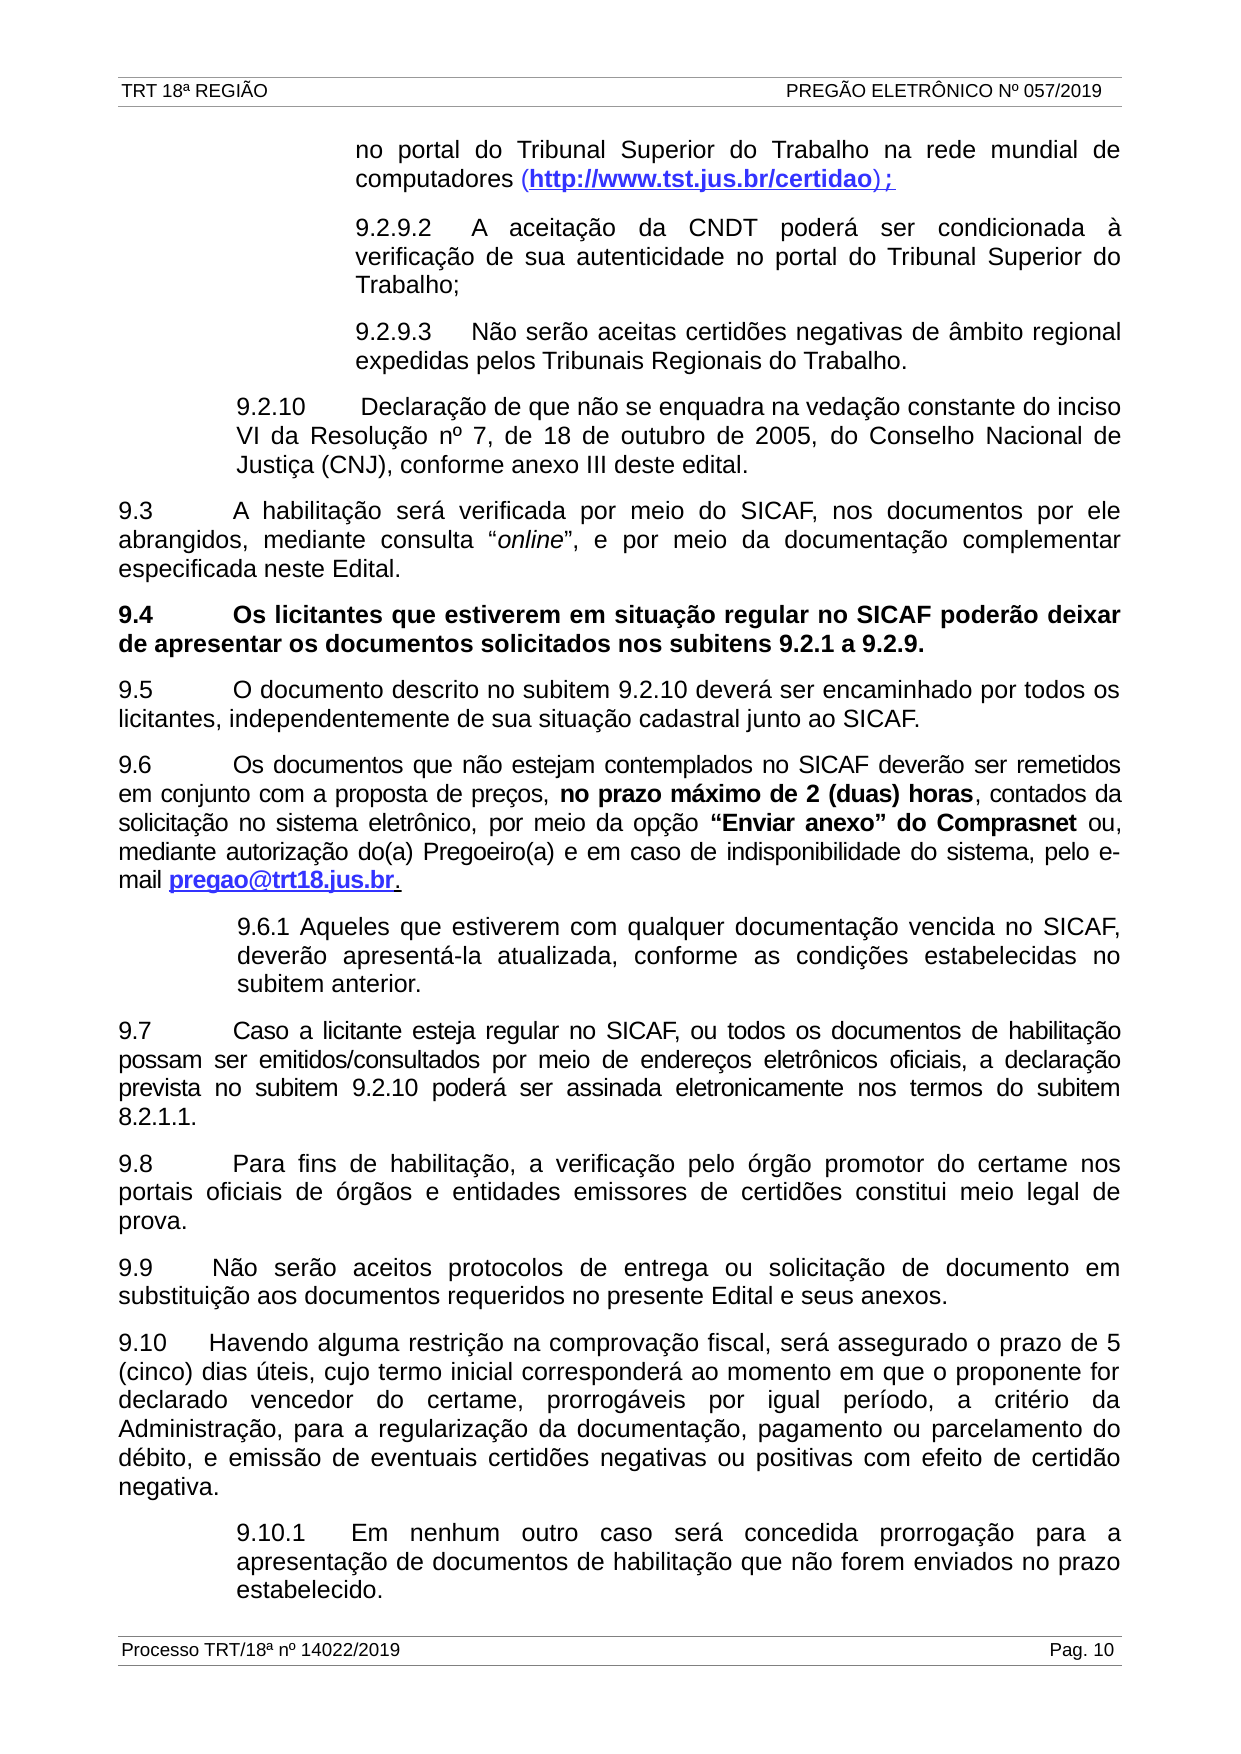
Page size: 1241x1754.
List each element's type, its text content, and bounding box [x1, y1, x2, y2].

text 9.2.9.2 A aceitação da CNDT poderá ser condicionada à verificação de sua autenticidade no portal do Tribunal Superior do Trabalho; [355, 213, 1122, 299]
text 9.4 Os licitantes que estiverem em situação regular no SICAF poderão deixar de apresentar os documentos solicitados nos subitens 9.2.1 a 9.2.9. [118, 600, 1122, 657]
text 9.5 O documento descrito no subitem 9.2.10 deverá ser encaminhado por todos os licitantes, independentemente de sua situação cadastral junto ao SICAF. [118, 675, 1122, 733]
text 9.9 Não serão aceitos protocolos de entrega ou solicitação de documento em substituição aos documentos requeridos no presente Edital e seus anexos. [118, 1252, 1122, 1310]
text 9.6 Os documentos que não estejam contemplados no SICAF deverão ser remetidos em conjunto com a proposta de preços, no prazo máximo de 2 (duas) horas, contados da solicitação no sistema eletrônico, por meio da opção “Enviar anexo” do Comprasnet ou, mediante autorização do(a) Pregoeiro(a) e em caso de indisponibilidade do sistema, pelo e-mail pregao@trt18.jus.br. [118, 750, 1122, 894]
text 9.10.1 Em nenhum outro caso será concedida prorrogação para a apresentação de documentos de habilitação que não forem enviados no prazo estabelecido. [236, 1518, 1122, 1604]
text 9.2.10 Declaração de que não se enquadra na vedação constante do inciso VI da Resolução nº 7, de 18 de outubro de 2005, do Conselho Nacional de Justiça (CNJ), conforme anexo III deste edital. [236, 392, 1122, 478]
text 9.7 Caso a licitante esteja regular no SICAF, ou todos os documentos de habilitação possam ser emitidos/consultados por meio de endereços eletrônicos oficiais, a declaração prevista no subitem 9.2.10 poderá ser assinada eletronicamente nos termos do subitem 8.2.1.1. [118, 1016, 1122, 1131]
text no portal do Tribunal Superior do Trabalho na rede mundial de computadores (http://www.tst.jus.br/certidao); [355, 136, 1122, 195]
text 9.2.9.3 Não serão aceitas certidões negativas de âmbito regional expedidas pelos Tribunais Regionais do Trabalho. [355, 317, 1122, 374]
text 9.6.1 Aqueles que estiverem com qualquer documentação vencida no SICAF, deverão apresentá-la atualizada, conforme as condições estabelecidas no subitem anterior. [237, 912, 1122, 998]
text 9.10 Havendo alguma restrição na comprovação fiscal, será assegurado o prazo de 5 (cinco) dias úteis, cujo termo inicial corresponderá ao momento em que o proponente for declarado vencedor do certame, prorrogáveis por igual período, a critério da Administração, para a regularização da documentação, pagamento ou parcelamento do débito, e emissão de eventuais certidões negativas ou positivas com efeito de certidão negativa. [118, 1328, 1122, 1500]
text 9.8 Para fins de habilitação, a verificação pelo órgão promotor do certame nos portais oficiais de órgãos e entidades emissores de certidões constitui meio legal de prova. [118, 1148, 1122, 1235]
text 9.3 A habilitação será verificada por meio do SICAF, nos documentos por ele abrangidos, mediante consulta “online”, e por meio da documentação complementar especificada neste Edital. [118, 496, 1122, 582]
